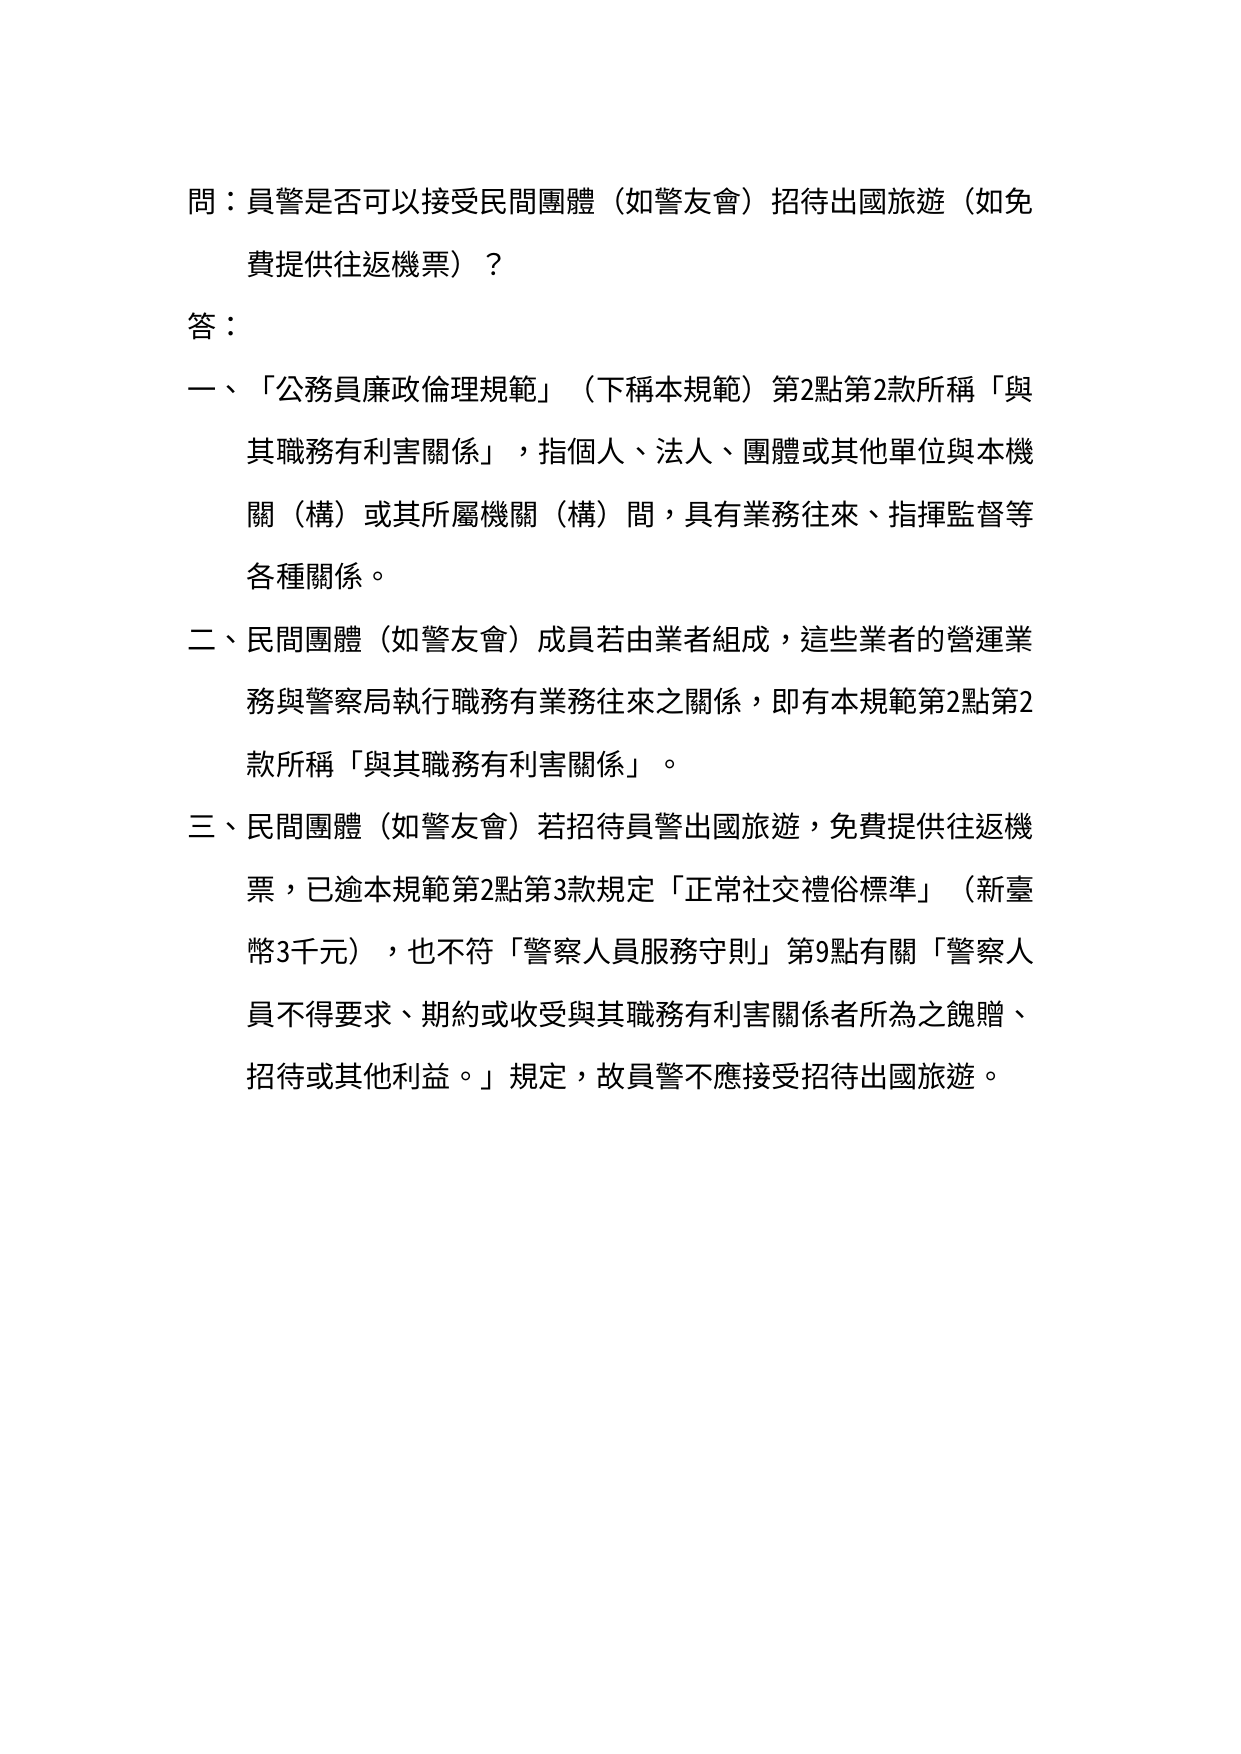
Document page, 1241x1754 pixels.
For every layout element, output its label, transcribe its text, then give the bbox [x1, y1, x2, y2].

text 問：員警是否可以接受民間團體（如警友會）招待出國旅遊（如免費提供往返機票）？ [187, 158, 1053, 283]
text 一、「公務員廉政倫理規範」（下稱本規範）第2點第2款所稱「與其職務有利害關係」，指個人、法人、團體或其他單位與本機關（構）或其所屬機關（構）間，具有業務往來、指揮監督等各種關係。 [187, 346, 1053, 596]
text 二、民間團體（如警友會）成員若由業者組成，這些業者的營運業務與警察局執行職務有業務往來之關係，即有本規範第2點第2款所稱「與其職務有利害關係」。 [187, 596, 1053, 783]
text 答： [187, 283, 1053, 346]
text 三、民間團體（如警友會）若招待員警出國旅遊，免費提供往返機票，已逾本規範第2點第3款規定「正常社交禮俗標準」（新臺幣3千元），也不符「警察人員服務守則」第9點有關「警察人員不得要求、期約或收受與其職務有利害關係者所為之餽贈、招待或其他利益。」規定，故員警不應接受招待出國旅遊。 [187, 783, 1053, 1096]
